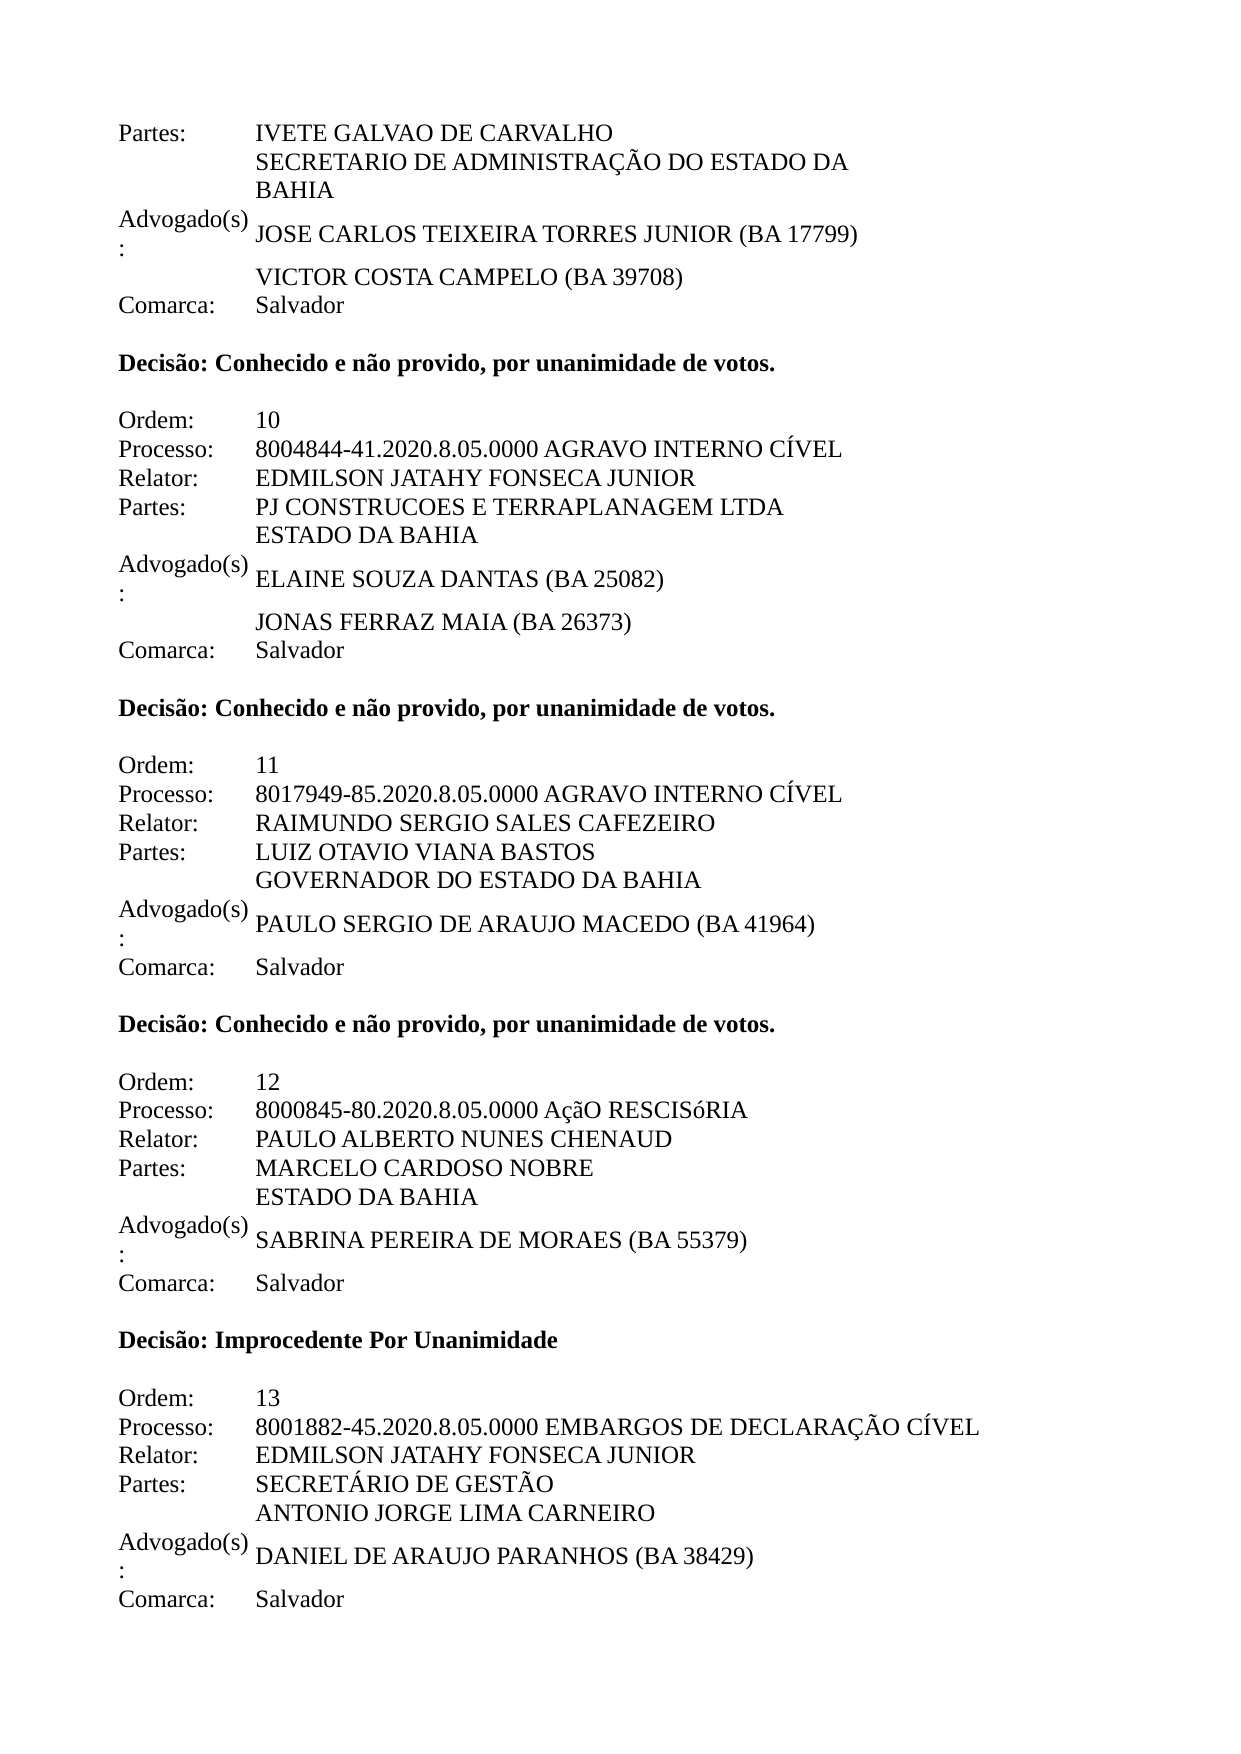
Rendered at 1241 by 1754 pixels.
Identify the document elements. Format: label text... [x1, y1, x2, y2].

table_cell EDMILSON JATAHY FONSECA JUNIOR [255, 463, 845, 492]
table_cell [118, 521, 255, 549]
table_cell [118, 147, 255, 204]
table_cell Relator: [118, 1124, 255, 1153]
table_cell Partes: [118, 1469, 255, 1498]
table_cell Partes: [118, 118, 255, 147]
table_cell Advogado(s): [118, 204, 255, 262]
table_cell Partes: [118, 1153, 255, 1182]
table_cell DANIEL DE ARAUJO PARANHOS (BA 38429) [255, 1527, 981, 1584]
text Decisão: Conhecido e não provido, por unanimidade de votos. [118, 693, 1122, 722]
table_cell Processo: [118, 1096, 255, 1124]
table_cell MARCELO CARDOSO NOBRE [255, 1153, 751, 1182]
table_cell JOSE CARLOS TEIXEIRA TORRES JUNIOR (BA 17799) [255, 204, 932, 262]
table_cell Advogado(s): [118, 894, 255, 952]
table_cell Advogado(s): [118, 1211, 255, 1268]
table_cell Processo: [118, 779, 255, 808]
table_cell 8004844-41.2020.8.05.0000 AGRAVO INTERNO CÍVEL [255, 434, 845, 463]
table_header Ordem: [118, 406, 255, 434]
table_header 13 [255, 1383, 981, 1412]
table_cell [118, 1498, 255, 1527]
table_cell Relator: [118, 808, 255, 837]
table_cell [118, 607, 255, 636]
text Decisão: Conhecido e não provido, por unanimidade de votos. [118, 348, 1122, 377]
table_header 11 [255, 751, 845, 779]
table_cell Salvador [255, 1268, 751, 1297]
table_cell 8001882-45.2020.8.05.0000 EMBARGOS DE DECLARAÇÃO CÍVEL [255, 1412, 981, 1441]
table_cell [118, 262, 255, 291]
table_header Ordem: [118, 751, 255, 779]
table_cell ESTADO DA BAHIA [255, 1182, 751, 1211]
table_cell Salvador [255, 291, 932, 319]
table_header Ordem: [118, 1383, 255, 1412]
table_cell Partes: [118, 492, 255, 521]
table_header 10 [255, 406, 845, 434]
table_cell Relator: [118, 1441, 255, 1469]
table_cell SECRETÁRIO DE GESTÃO [255, 1469, 981, 1498]
table_cell ESTADO DA BAHIA [255, 521, 845, 549]
table_cell [118, 866, 255, 894]
table_cell IVETE GALVAO DE CARVALHO [255, 118, 932, 147]
table_cell Salvador [255, 1584, 981, 1613]
table_header 12 [255, 1067, 751, 1096]
table_cell LUIZ OTAVIO VIANA BASTOS [255, 837, 845, 866]
table_cell Comarca: [118, 291, 255, 319]
table_cell 8017949-85.2020.8.05.0000 AGRAVO INTERNO CÍVEL [255, 779, 845, 808]
table_cell Salvador [255, 636, 845, 664]
table_cell GOVERNADOR DO ESTADO DA BAHIA [255, 866, 845, 894]
table_cell EDMILSON JATAHY FONSECA JUNIOR [255, 1441, 981, 1469]
table_header Ordem: [118, 1067, 255, 1096]
table_cell RAIMUNDO SERGIO SALES CAFEZEIRO [255, 808, 845, 837]
table_cell JONAS FERRAZ MAIA (BA 26373) [255, 607, 845, 636]
table_cell ELAINE SOUZA DANTAS (BA 25082) [255, 549, 845, 607]
table_cell Relator: [118, 463, 255, 492]
table_cell Processo: [118, 1412, 255, 1441]
table_cell PAULO ALBERTO NUNES CHENAUD [255, 1124, 751, 1153]
table_cell VICTOR COSTA CAMPELO (BA 39708) [255, 262, 932, 291]
table_cell PAULO SERGIO DE ARAUJO MACEDO (BA 41964) [255, 894, 845, 952]
text Decisão: Improcedente Por Unanimidade [118, 1326, 1122, 1354]
table_cell ANTONIO JORGE LIMA CARNEIRO [255, 1498, 981, 1527]
table_cell Comarca: [118, 1584, 255, 1613]
table_cell SABRINA PEREIRA DE MORAES (BA 55379) [255, 1211, 751, 1268]
table_cell Advogado(s): [118, 549, 255, 607]
table_cell Comarca: [118, 952, 255, 981]
table_cell Comarca: [118, 1268, 255, 1297]
table_cell Salvador [255, 952, 845, 981]
table_cell Processo: [118, 434, 255, 463]
table_cell Advogado(s): [118, 1527, 255, 1584]
text Decisão: Conhecido e não provido, por unanimidade de votos. [118, 1009, 1122, 1038]
table_cell Partes: [118, 837, 255, 866]
table_cell [118, 1182, 255, 1211]
table_cell SECRETARIO DE ADMINISTRAÇÃO DO ESTADO DA BAHIA [255, 147, 932, 204]
table_cell PJ CONSTRUCOES E TERRAPLANAGEM LTDA [255, 492, 845, 521]
table_cell Comarca: [118, 636, 255, 664]
table_cell 8000845-80.2020.8.05.0000 AçãO RESCISóRIA [255, 1096, 751, 1124]
